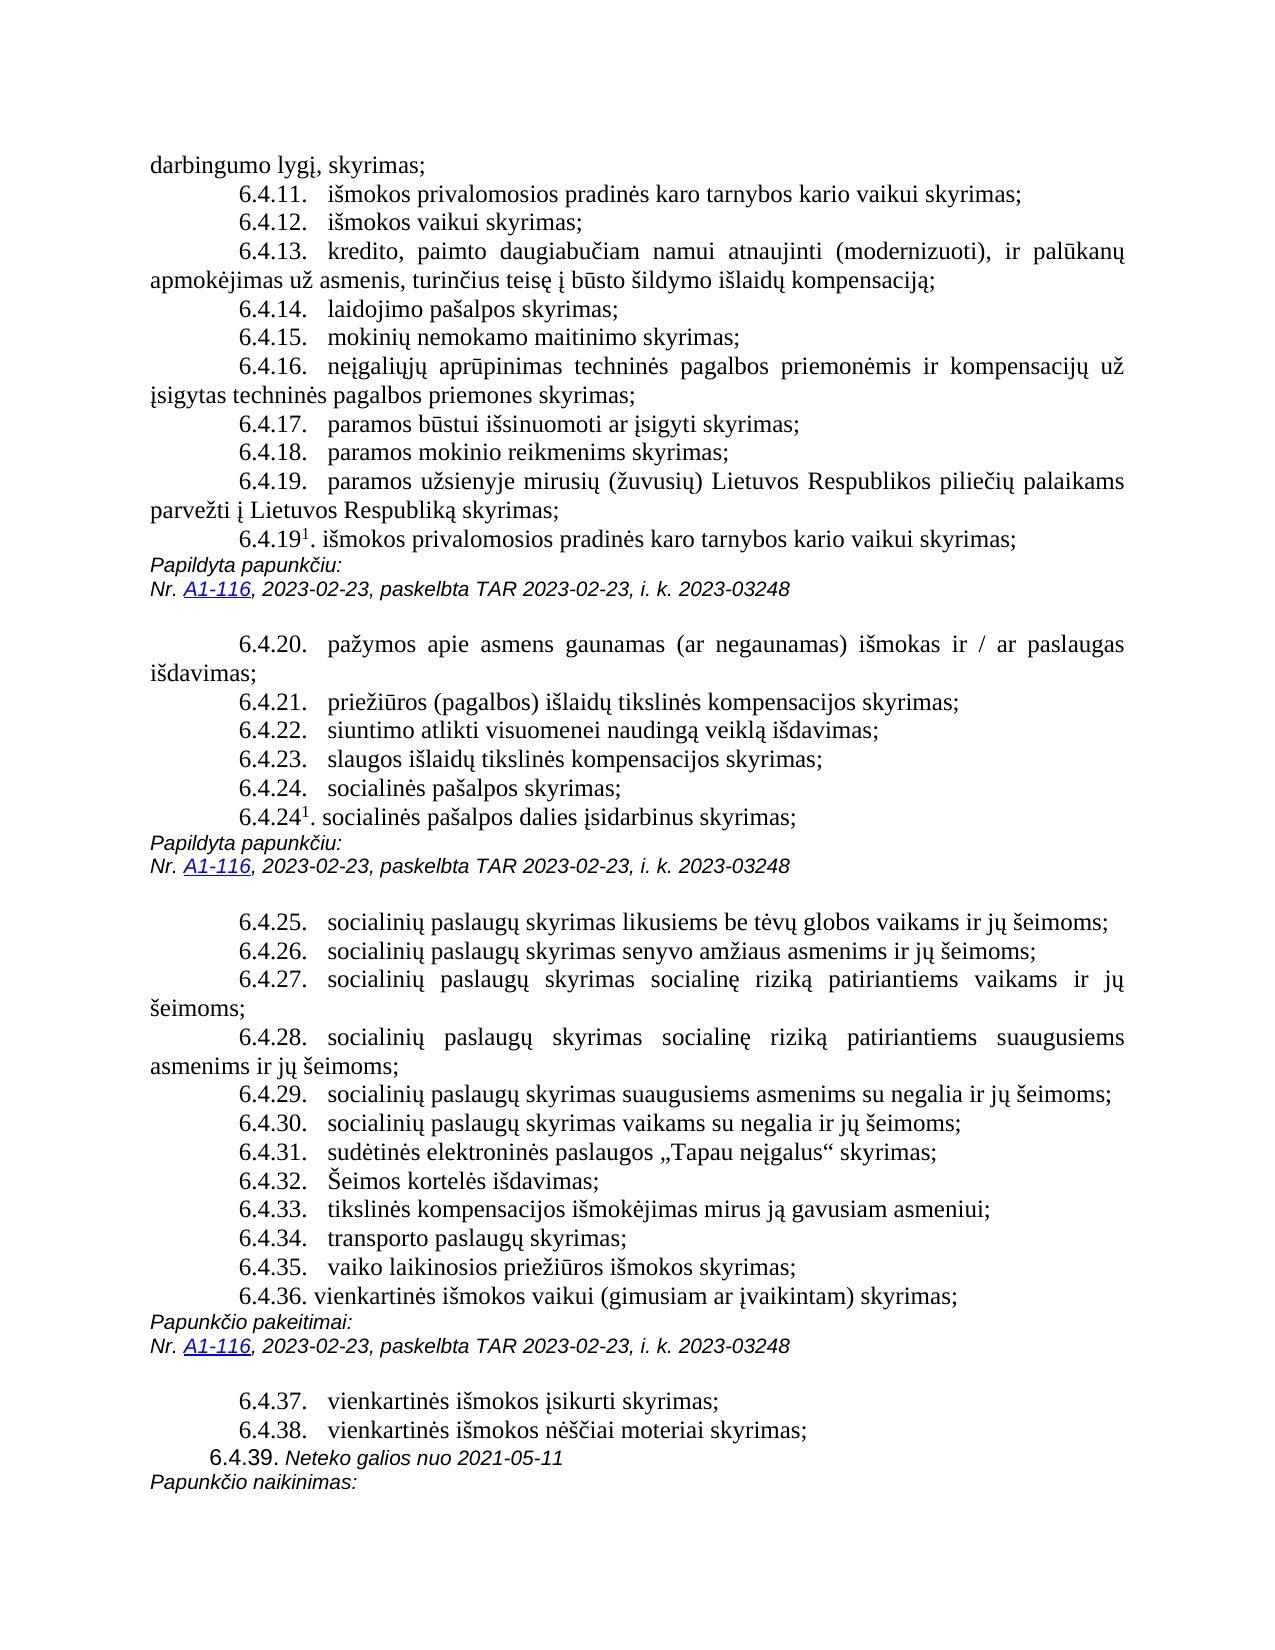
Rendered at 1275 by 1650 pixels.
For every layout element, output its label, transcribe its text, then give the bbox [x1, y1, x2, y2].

text 6.4.20. pažymos apie asmens gaunamas (ar negaunamas) išmokas ir / ar paslaugas išdavimas; [150, 629, 1125, 687]
text Papunkčio naikinimas: [150, 1470, 1125, 1494]
text Nr. A1-116, 2023-02-23, paskelbta TAR 2023-02-23, i. k. 2023-03248 [150, 854, 1125, 878]
text 6.4.31. sudėtinės elektroninės paslaugos „Tapau neįgalus“ skyrimas; [150, 1137, 1125, 1166]
text 6.4.34. transporto paslaugų skyrimas; [150, 1223, 1125, 1252]
text 6.4.17. paramos būstui išsinuomoti ar įsigyti skyrimas; [150, 409, 1125, 437]
text 6.4.39. Neteko galios nuo 2021-05-11 [150, 1444, 1125, 1470]
text 6.4.22. siuntimo atlikti visuomenei naudingą veiklą išdavimas; [150, 715, 1125, 744]
text Nr. A1-116, 2023-02-23, paskelbta TAR 2023-02-23, i. k. 2023-03248 [150, 576, 1125, 600]
text 6.4.11. išmokos privalomosios pradinės karo tarnybos kario vaikui skyrimas; [150, 179, 1125, 207]
text 6.4.19. paramos užsienyje mirusių (žuvusių) Lietuvos Respublikos piliečių palaikams parvežti į Lietuvos Respubliką skyrimas; [150, 466, 1125, 524]
text 6.4.15. mokinių nemokamo maitinimo skyrimas; [150, 322, 1125, 351]
text Nr. A1-116, 2023-02-23, paskelbta TAR 2023-02-23, i. k. 2023-03248 [150, 1333, 1125, 1357]
text 6.4.24. socialinės pašalpos skyrimas; [150, 773, 1125, 802]
text 6.4.37. vienkartinės išmokos įsikurti skyrimas; [150, 1386, 1125, 1415]
text 6.4.13. kredito, paimto daugiabučiam namui atnaujinti (modernizuoti), ir palūkanų apmokėjimas už asmenis, turinčius teisę į būsto šildymo išlaidų kompensaciją; [150, 236, 1125, 294]
text 6.4.36. vienkartinės išmokos vaikui (gimusiam ar įvaikintam) skyrimas; [239, 1281, 1125, 1309]
text 6.4.12. išmokos vaikui skyrimas; [150, 207, 1125, 236]
text 6.4.241. socialinės pašalpos dalies įsidarbinus skyrimas; [239, 802, 1125, 830]
text 6.4.26. socialinių paslaugų skyrimas senyvo amžiaus asmenims ir jų šeimoms; [150, 936, 1125, 964]
text 6.4.27. socialinių paslaugų skyrimas socialinę riziką patiriantiems vaikams ir jų šeimoms; [150, 964, 1125, 1022]
text 6.4.191. išmokos privalomosios pradinės karo tarnybos kario vaikui skyrimas; [239, 524, 1125, 552]
text Papildyta papunkčiu: [150, 830, 1125, 854]
text 6.4.33. tikslinės kompensacijos išmokėjimas mirus ją gavusiam asmeniui; [150, 1194, 1125, 1223]
text Papildyta papunkčiu: [150, 552, 1125, 576]
text 6.4.28. socialinių paslaugų skyrimas socialinę riziką patiriantiems suaugusiems asmenims ir jų šeimoms; [150, 1022, 1125, 1079]
text 6.4.29. socialinių paslaugų skyrimas suaugusiems asmenims su negalia ir jų šeimoms; [150, 1079, 1125, 1108]
text 6.4.16. neįgaliųjų aprūpinimas techninės pagalbos priemonėmis ir kompensacijų už įsigytas techninės pagalbos priemones skyrimas; [150, 351, 1125, 409]
text darbingumo lygį, skyrimas; [150, 150, 1125, 179]
text 6.4.32. Šeimos kortelės išdavimas; [150, 1166, 1125, 1194]
text 6.4.25. socialinių paslaugų skyrimas likusiems be tėvų globos vaikams ir jų šeimoms; [150, 907, 1125, 936]
text 6.4.14. laidojimo pašalpos skyrimas; [150, 294, 1125, 322]
text 6.4.21. priežiūros (pagalbos) išlaidų tikslinės kompensacijos skyrimas; [150, 687, 1125, 715]
text 6.4.23. slaugos išlaidų tikslinės kompensacijos skyrimas; [150, 744, 1125, 773]
text 6.4.35. vaiko laikinosios priežiūros išmokos skyrimas; [150, 1252, 1125, 1281]
text Papunkčio pakeitimai: [150, 1309, 1125, 1333]
text 6.4.38. vienkartinės išmokos nėščiai moteriai skyrimas; [150, 1415, 1125, 1444]
text 6.4.30. socialinių paslaugų skyrimas vaikams su negalia ir jų šeimoms; [150, 1108, 1125, 1137]
text 6.4.18. paramos mokinio reikmenims skyrimas; [150, 437, 1125, 466]
